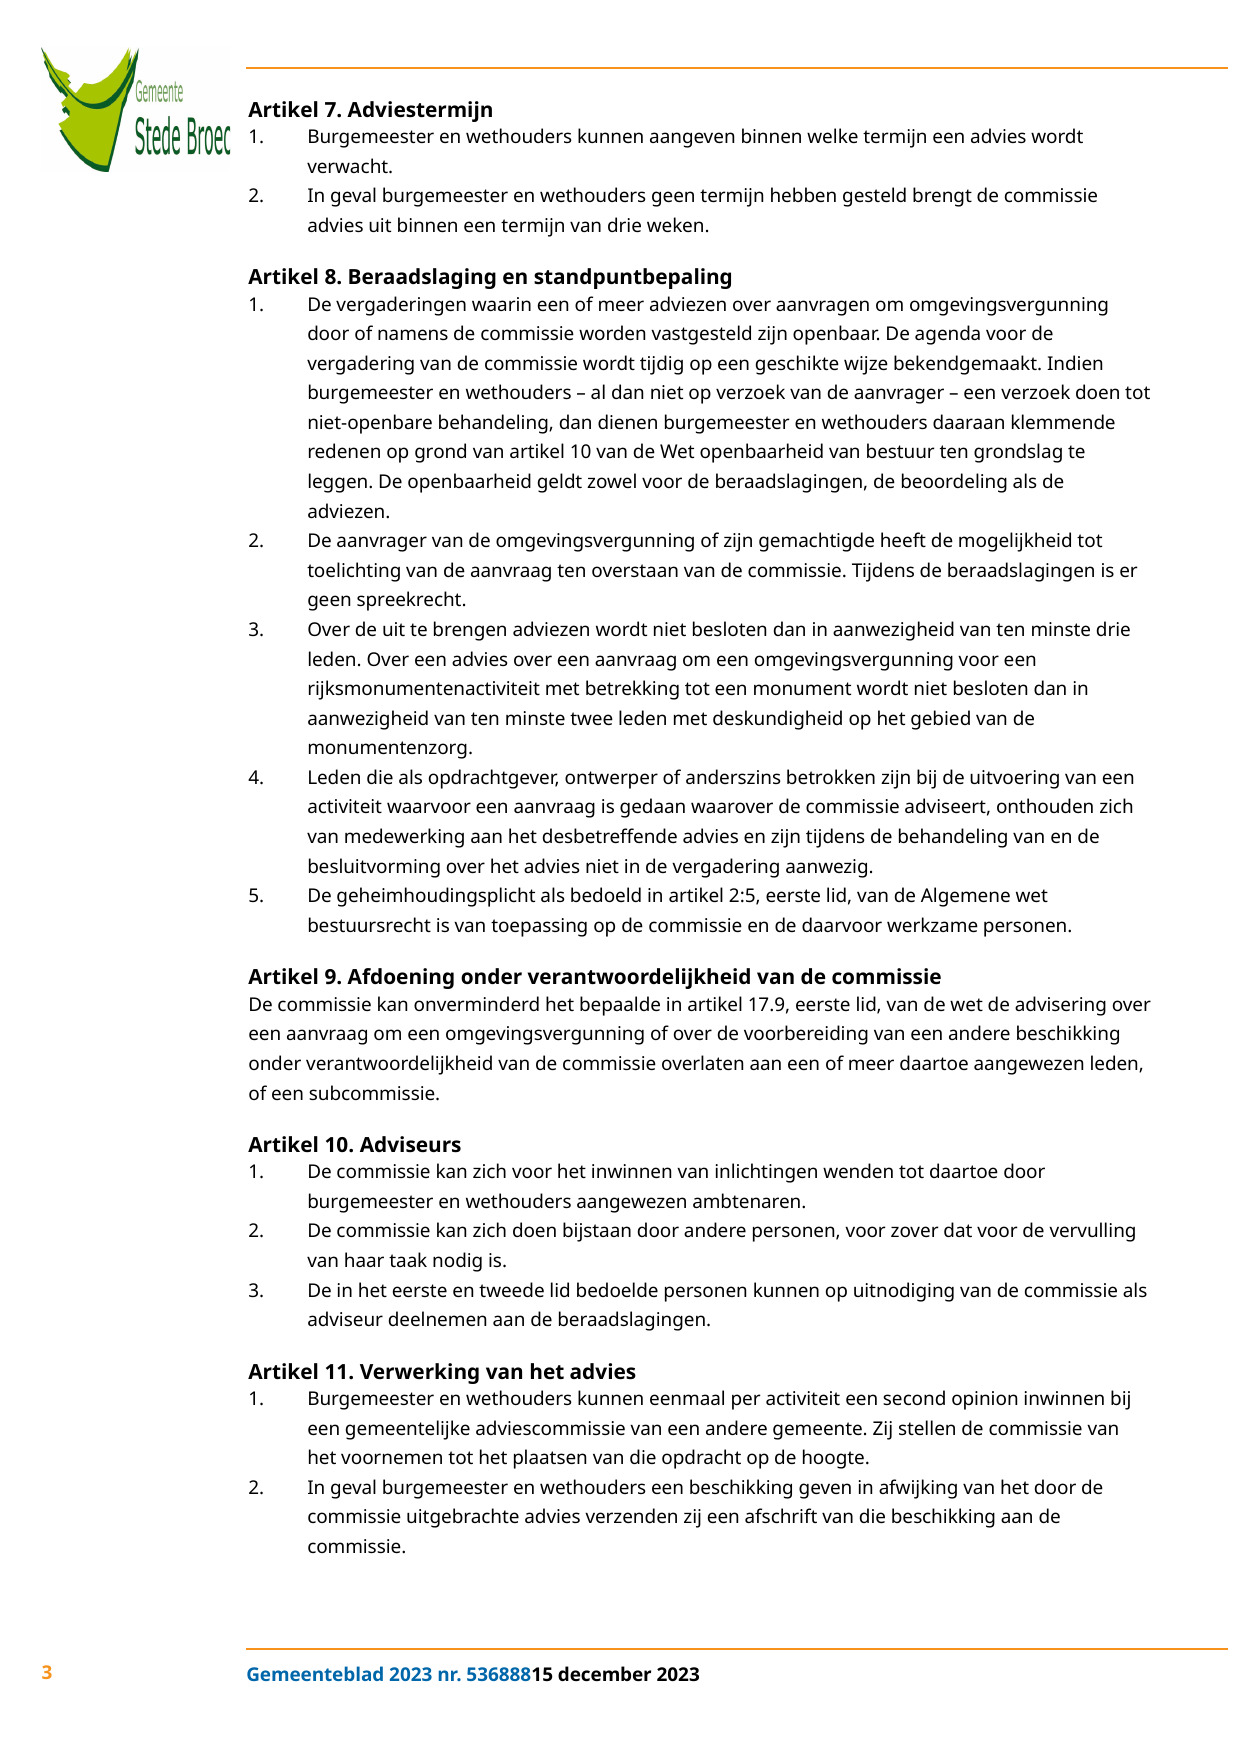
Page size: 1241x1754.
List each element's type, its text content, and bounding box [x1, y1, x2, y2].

list Burgemeester en wethouders kunnen aangeven binnen welke termijn een advies wordt verwacht. [248, 123, 1152, 178]
text De commissie kan onverminderd het bepaalde in artikel 17.9, eerste lid, van de wet de advisering over een aanvraag om een omgevingsvergunning of over de voorbereiding van een andere beschikking onder verantwoordelijkheid van de commissie overlaten aan een of meer daartoe aangewezen leden, of een subcommissie. [248, 991, 1152, 1105]
text Artikel 7. Adviestermijn [248, 95, 1152, 123]
list De in het eerste en tweede lid bedoelde personen kunnen op uitnodiging van de commissie als adviseur deelnemen aan de beraadslagingen. [248, 1277, 1152, 1332]
text Artikel 9. Afdoening onder verantwoordelijkheid van de commissie [248, 962, 1152, 991]
list Burgemeester en wethouders kunnen eenmaal per activiteit een second opinion inwinnen bij een gemeentelijke adviescommissie van een andere gemeente. Zij stellen de commissie van het voornemen tot het plaatsen van die opdracht op de hoogte. [248, 1385, 1152, 1470]
list De geheimhoudingsplicht als bedoeld in artikel 2:5, eerste lid, van de Algemene wet bestuursrecht is van toepassing op de commissie en de daarvoor werkzame personen. [248, 882, 1152, 938]
list In geval burgemeester en wethouders een beschikking geven in afwijking van het door de commissie uitgebrachte advies verzenden zij een afschrift van die beschikking aan de commissie. [248, 1474, 1152, 1559]
picture [41, 47, 231, 172]
text Artikel 8. Beraadslaging en standpuntbepaling [248, 262, 1152, 291]
list De commissie kan zich doen bijstaan door andere personen, voor zover dat voor de vervulling van haar taak nodig is. [248, 1218, 1152, 1273]
list De aanvrager van de omgevingsvergunning of zijn gemachtigde heeft de mogelijkheid tot toelichting van de aanvraag ten overstaan van de commissie. Tijdens de beraadslagingen is er geen spreekrecht. [248, 527, 1152, 612]
text Artikel 10. Adviseurs [248, 1130, 1152, 1158]
list Leden die als opdrachtgever, ontwerper of anderszins betrokken zijn bij de uitvoering van een activiteit waarvoor een aanvraag is gedaan waarover de commissie adviseert, onthouden zich van medewerking aan het desbetreffende advies en zijn tijdens de behandeling van en de besluitvorming over het advies niet in de vergadering aanwezig. [248, 764, 1152, 879]
list De commissie kan zich voor het inwinnen van inlichtingen wenden tot daartoe door burgemeester en wethouders aangewezen ambtenaren. [248, 1158, 1152, 1214]
list In geval burgemeester en wethouders geen termijn hebben gesteld brengt de commissie advies uit binnen een termijn van drie weken. [248, 182, 1152, 238]
list De vergaderingen waarin een of meer adviezen over aanvragen om omgevingsvergunning door of namens de commissie worden vastgesteld zijn openbaar. De agenda voor de vergadering van de commissie wordt tijdig op een geschikte wijze bekendgemaakt. Indien burgemeester en wethouders – al dan niet op verzoek van de aanvrager – een verzoek doen tot niet-openbare behandeling, dan dienen burgemeester en wethouders daaraan klemmende redenen op grond van artikel 10 van de Wet openbaarheid van bestuur ten grondslag te leggen. De openbaarheid geldt zowel voor de beraadslagingen, de beoordeling als de adviezen. [248, 291, 1152, 524]
list Over de uit te brengen adviezen wordt niet besloten dan in aanwezigheid van ten minste drie leden. Over een advies over een aanvraag om een omgevingsvergunning voor een rijksmonumentenactiviteit met betrekking tot een monument wordt niet besloten dan in aanwezigheid van ten minste twee leden met deskundigheid op het gebied van de monumentenzorg. [248, 616, 1152, 760]
text Artikel 11. Verwerking van het advies [248, 1357, 1152, 1385]
